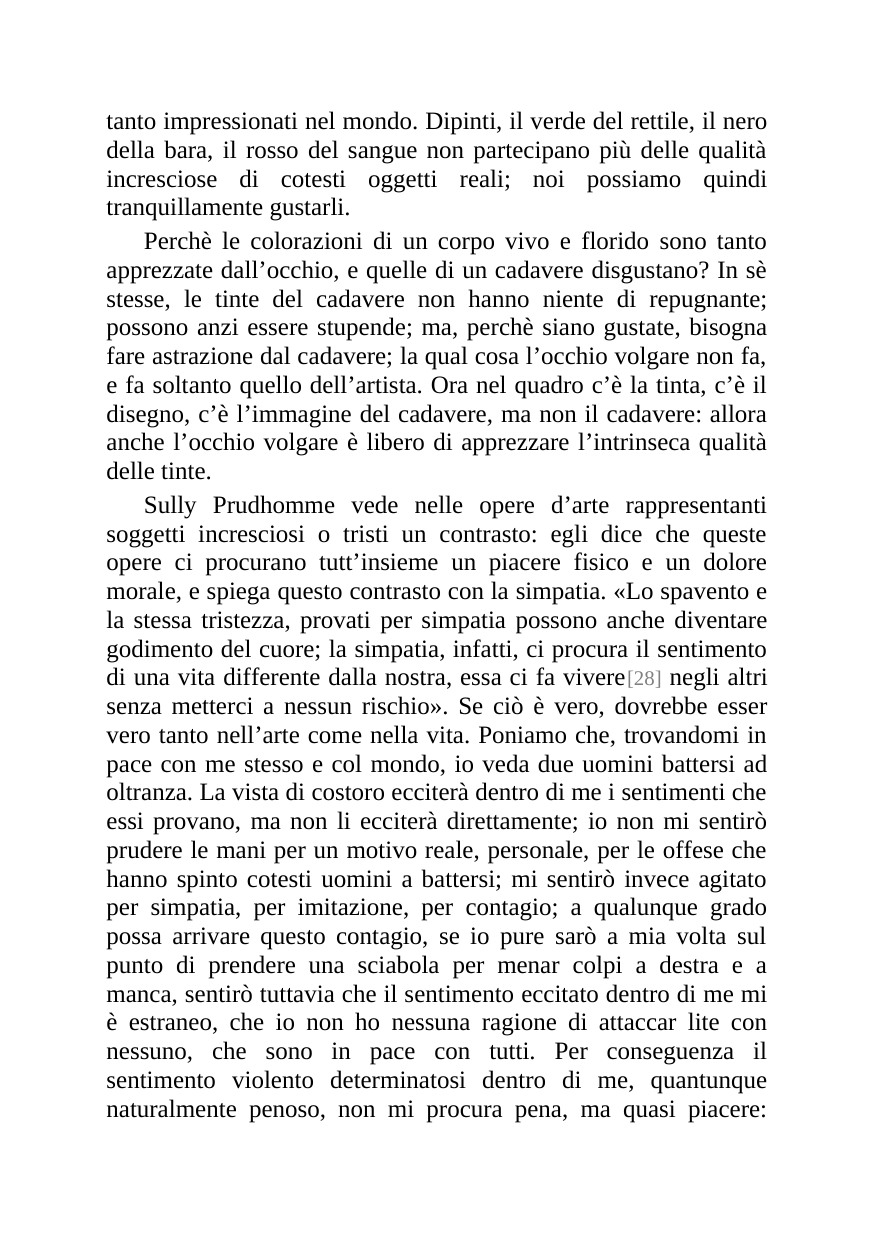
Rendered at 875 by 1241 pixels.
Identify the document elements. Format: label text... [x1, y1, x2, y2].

text Sully Prudhomme vede nelle opere d’arte rappresentanti soggetti incresciosi o tristi un contrasto: egli dice che queste opere ci procurano tutt’insieme un piacere fisico e un dolore morale, e spiega questo contrasto con la simpatia. «Lo spavento e la stessa tristezza, provati per simpatia possono anche diventare godimento del cuore; la simpatia, infatti, ci procura il sentimento di una vita differente dalla nostra, essa ci fa vivere[28] negli altri senza metterci a nessun rischio». Se ciò è vero, dovrebbe esser vero tanto nell’arte come nella vita. Poniamo che, trovandomi in pace con me stesso e col mondo, io veda due uomini battersi ad oltranza. La vista di costoro ecciterà dentro di me i sentimenti che essi provano, ma non li ecciterà direttamente; io non mi sentirò prudere le mani per un motivo reale, personale, per le offese che hanno spinto cotesti uomini a battersi; mi sentirò invece agitato per simpatia, per imitazione, per contagio; a qualunque grado possa arrivare questo contagio, se io pure sarò a mia volta sul punto di prendere una sciabola per menar colpi a destra e a manca, sentirò tuttavia che il sentimento eccitato dentro di me mi è estraneo, che io non ho nessuna ragione di attaccar lite con nessuno, che sono in pace con tutti. Per conseguenza il sentimento violento determinatosi dentro di me, quantunque naturalmente penoso, non mi procura pena, ma quasi piacere: [106, 490, 768, 1122]
text tanto impressionati nel mondo. Dipinti, il verde del rettile, il nero della bara, il rosso del sangue non partecipano più delle qualità incresciose di cotesti oggetti reali; noi possiamo quindi tranquillamente gustarli. [106, 106, 768, 221]
text Perchè le colorazioni di un corpo vivo e florido sono tanto apprezzate dall’occhio, e quelle di un cadavere disgustano? In sè stesse, le tinte del cadavere non hanno niente di repugnante; possono anzi essere stupende; ma, perchè siano gustate, bisogna fare astrazione dal cadavere; la qual cosa l’occhio volgare non fa, e fa soltanto quello dell’artista. Ora nel quadro c’è la tinta, c’è il disegno, c’è l’immagine del cadavere, ma non il cadavere: allora anche l’occhio volgare è libero di apprezzare l’intrinseca qualità delle tinte. [106, 226, 768, 485]
